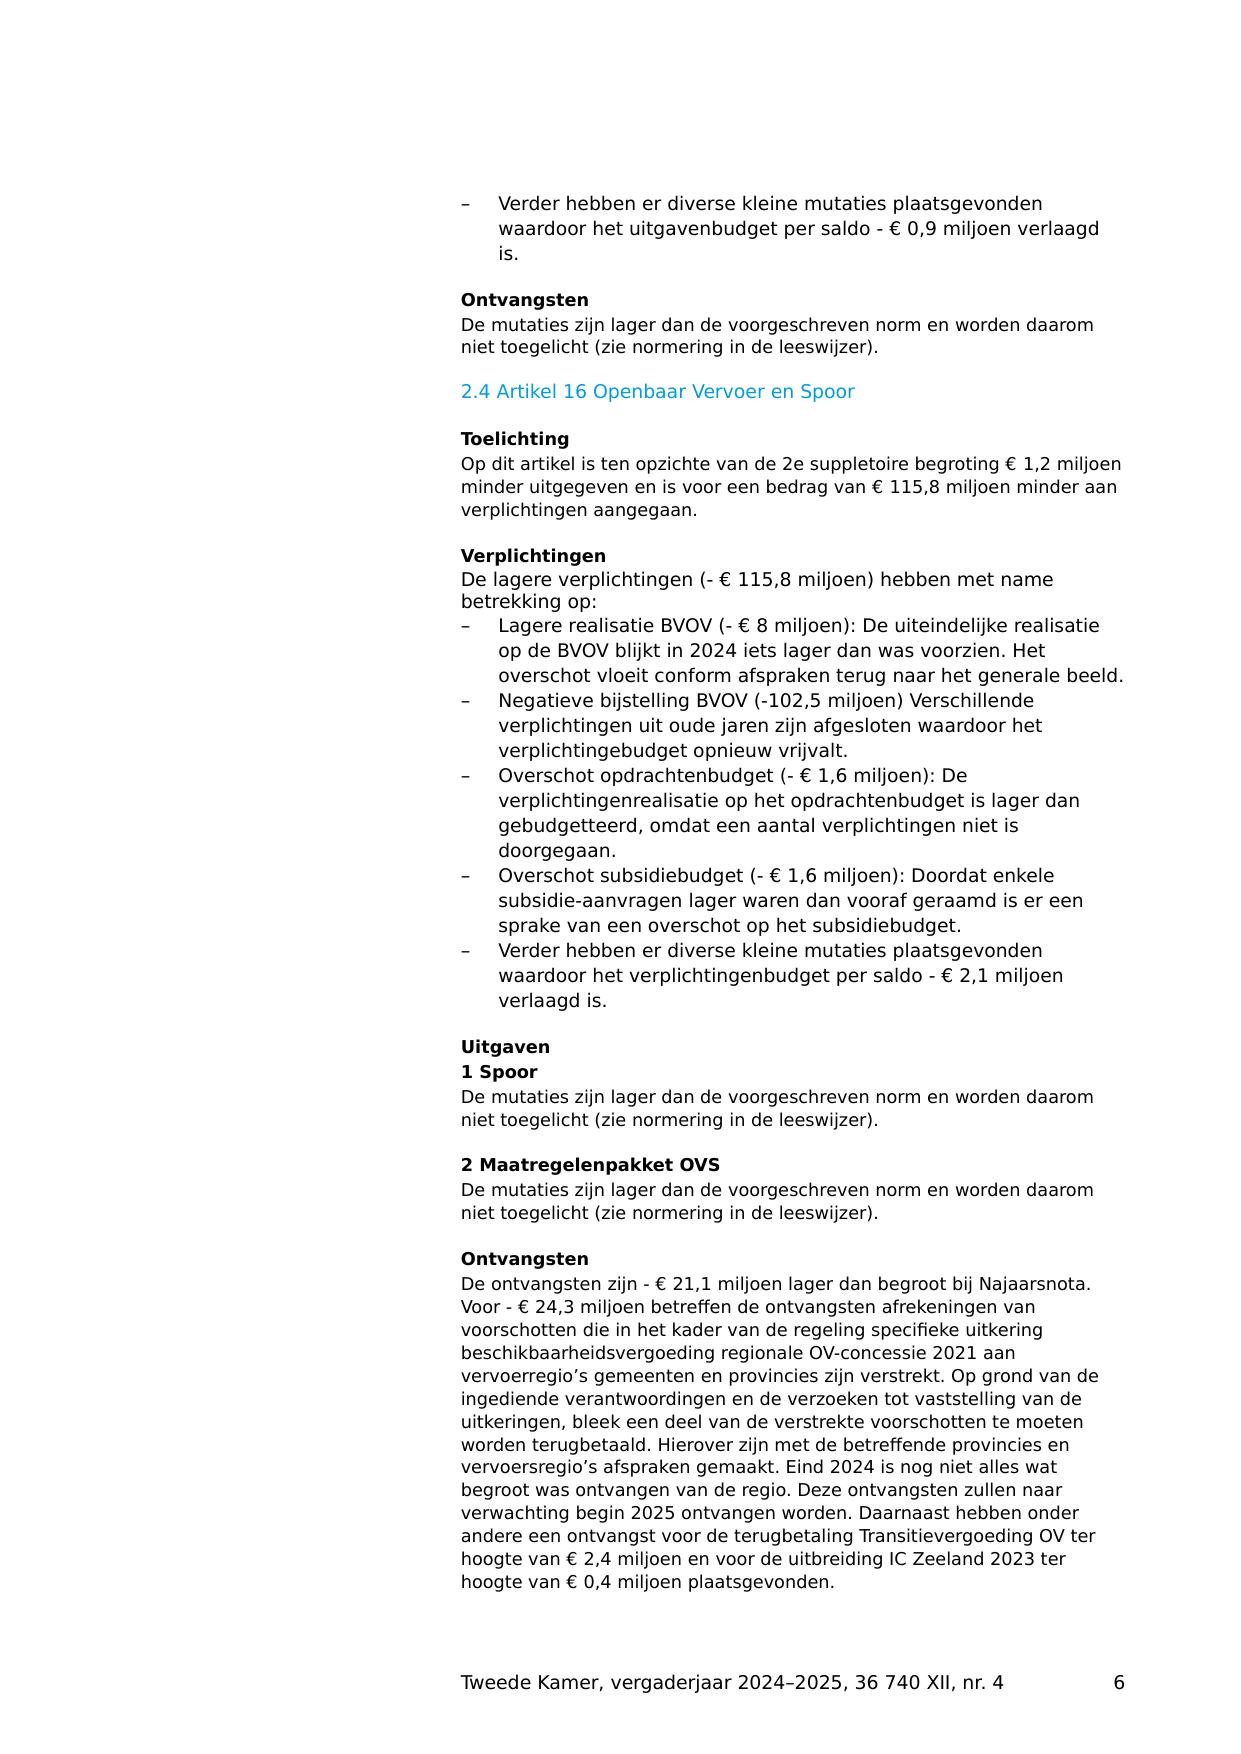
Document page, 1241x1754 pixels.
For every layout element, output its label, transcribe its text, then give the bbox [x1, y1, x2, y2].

text De lagere verplichtingen (- € 115,8 miljoen) hebben met name betrekking op: [461, 569, 1125, 613]
list Verder hebben er diverse kleine mutaties plaatsgevonden waardoor het verplichtingenbudget per saldo - € 2,1 miljoen verlaagd is. [461, 938, 1125, 1013]
text Toelichting [461, 427, 1125, 450]
text De mutaties zijn lager dan de voorgeschreven norm en worden daarom niet toegelicht (zie normering in de leeswijzer). [461, 313, 1125, 358]
text 1 Spoor [461, 1060, 1125, 1083]
text De mutaties zijn lager dan de voorgeschreven norm en worden daarom niet toegelicht (zie normering in de leeswijzer). [461, 1178, 1125, 1224]
text 2 Maatregelenpakket OVS [461, 1153, 1125, 1176]
text Ontvangsten [461, 288, 1125, 311]
text Uitgaven [461, 1035, 1125, 1058]
list Verder hebben er diverse kleine mutaties plaatsgevonden waardoor het uitgavenbudget per saldo - € 0,9 miljoen verlaagd is. [461, 191, 1125, 266]
list Lagere realisatie BVOV (- € 8 miljoen): De uiteindelijke realisatie op de BVOV blijkt in 2024 iets lager dan was voorzien. Het overschot vloeit conform afspraken terug naar het generale beeld. [461, 613, 1125, 688]
text De mutaties zijn lager dan de voorgeschreven norm en worden daarom niet toegelicht (zie normering in de leeswijzer). [461, 1085, 1125, 1131]
text Ontvangsten [461, 1247, 1125, 1270]
list Overschot subsidiebudget (- € 1,6 miljoen): Doordat enkele subsidie-aanvragen lager waren dan vooraf geraamd is er een sprake van een overschot op het subsidiebudget. [461, 863, 1125, 938]
title 2.4 Artikel 16 Openbaar Vervoer en Spoor [461, 381, 1125, 403]
text Op dit artikel is ten opzichte van de 2e suppletoire begroting € 1,2 miljoen minder uitgegeven en is voor een bedrag van € 115,8 miljoen minder aan verplichtingen aangegaan. [461, 452, 1125, 521]
text Verplichtingen [461, 544, 1125, 567]
list Negatieve bijstelling BVOV (-102,5 miljoen) Verschillende verplichtingen uit oude jaren zijn afgesloten waardoor het verplichtingebudget opnieuw vrijvalt. [461, 688, 1125, 763]
list Overschot opdrachtenbudget (- € 1,6 miljoen): De verplichtingenrealisatie op het opdrachtenbudget is lager dan gebudgetteerd, omdat een aantal verplichtingen niet is doorgegaan. [461, 763, 1125, 863]
text De ontvangsten zijn - € 21,1 miljoen lager dan begroot bij Najaarsnota. Voor - € 24,3 miljoen betreffen de ontvangsten afrekeningen van voorschotten die in het kader van de regeling specifieke uitkering beschikbaarheidsvergoeding regionale OV-concessie 2021 aan vervoerregio’s gemeenten en provincies zijn verstrekt. Op grond van de ingediende verantwoordingen en de verzoeken tot vaststelling van de uitkeringen, bleek een deel van de verstrekte voorschotten te moeten worden terugbetaald. Hierover zijn met de betreffende provincies en vervoersregio’s afspraken gemaakt. Eind 2024 is nog niet alles wat begroot was ontvangen van de regio. Deze ontvangsten zullen naar verwachting begin 2025 ontvangen worden. Daarnaast hebben onder andere een ontvangst voor de terugbetaling Transitievergoeding OV ter hoogte van € 2,4 miljoen en voor de uitbreiding IC Zeeland 2023 ter hoogte van € 0,4 miljoen plaatsgevonden. [461, 1272, 1125, 1593]
